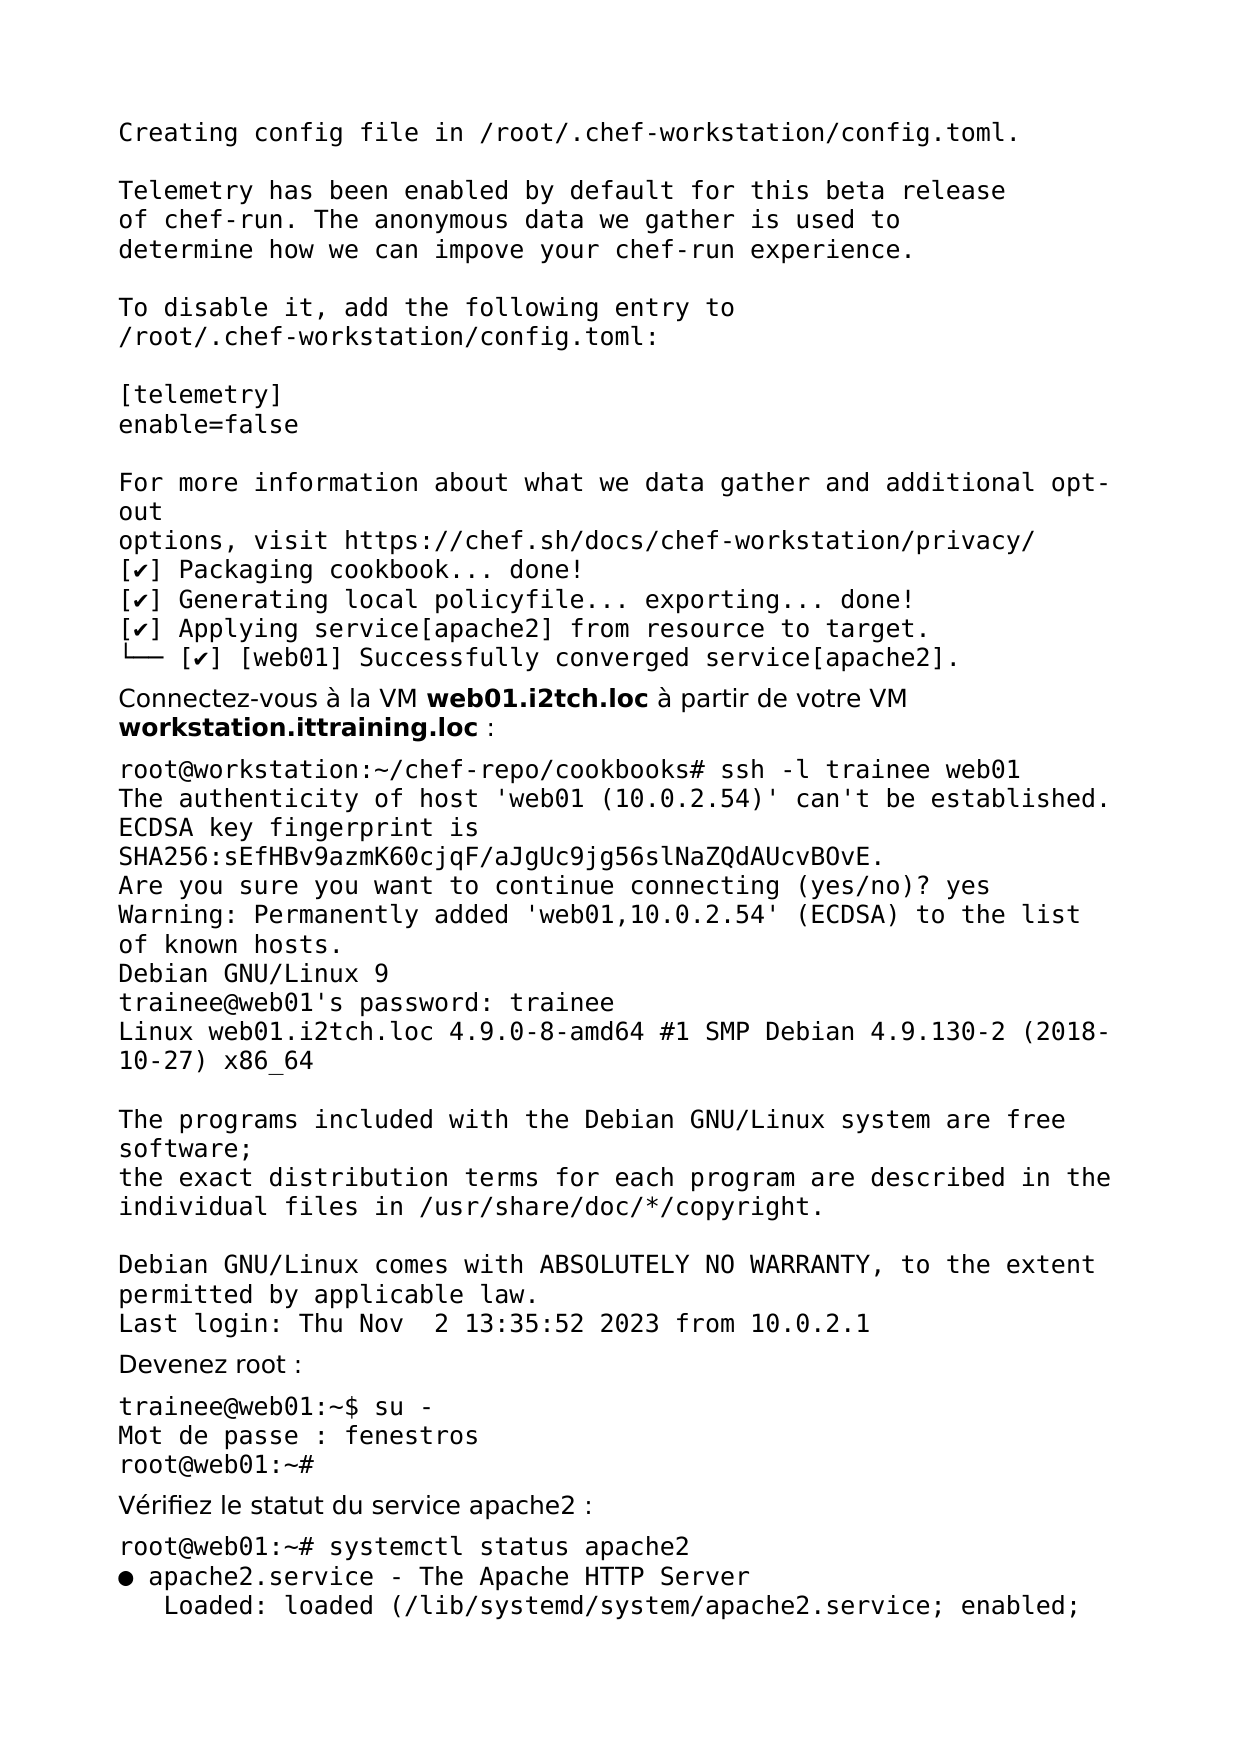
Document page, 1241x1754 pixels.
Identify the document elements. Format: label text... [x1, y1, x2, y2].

text Vérifiez le statut du service apache2 : [118, 1491, 1122, 1520]
text trainee@web01:~$ su - Mot de passe : fenestros root@web01:~# [118, 1392, 1122, 1479]
text Devenez root : [118, 1350, 1122, 1379]
text root@web01:~# systemctl status apache2 ● apache2.service - The Apache HTTP Server Loaded: loaded (/lib/systemd/system/apache2.service; enabled; [118, 1533, 1122, 1620]
text Creating config file in /root/.chef-workstation/config.toml. Telemetry has been enabled by default for this beta release of chef-run. The anonymous data we gather is used to determine how we can impove your chef-run experience. To disable it, add the following entry to /root/.chef-workstation/config.toml: [telemetry] enable=false For more information about what we data gather and additional opt-out options, visit https://chef.sh/docs/chef-workstation/privacy/ [✔] Packaging cookbook... done! [✔] Generating local policyfile... exporting... done! [✔] Applying service[apache2] from resource to target. └── [✔] [web01] Successfully converged service[apache2]. [118, 118, 1122, 672]
text Connectez-vous à la VM web01.i2tch.loc à partir de votre VM workstation.ittraining.loc : [118, 684, 1122, 742]
text root@workstation:~/chef-repo/cookbooks# ssh -l trainee web01 The authenticity of host 'web01 (10.0.2.54)' can't be established. ECDSA key fingerprint is SHA256:sEfHBv9azmK60cjqF/aJgUc9jg56slNaZQdAUcvBOvE. Are you sure you want to continue connecting (yes/no)? yes Warning: Permanently added 'web01,10.0.2.54' (ECDSA) to the list of known hosts. Debian GNU/Linux 9 trainee@web01's password: trainee Linux web01.i2tch.loc 4.9.0-8-amd64 #1 SMP Debian 4.9.130-2 (2018-10-27) x86_64 The programs included with the Debian GNU/Linux system are free software; the exact distribution terms for each program are described in the individual files in /usr/share/doc/*/copyright. Debian GNU/Linux comes with ABSOLUTELY NO WARRANTY, to the extent permitted by applicable law. Last login: Thu Nov 2 13:35:52 2023 from 10.0.2.1 [118, 755, 1122, 1338]
